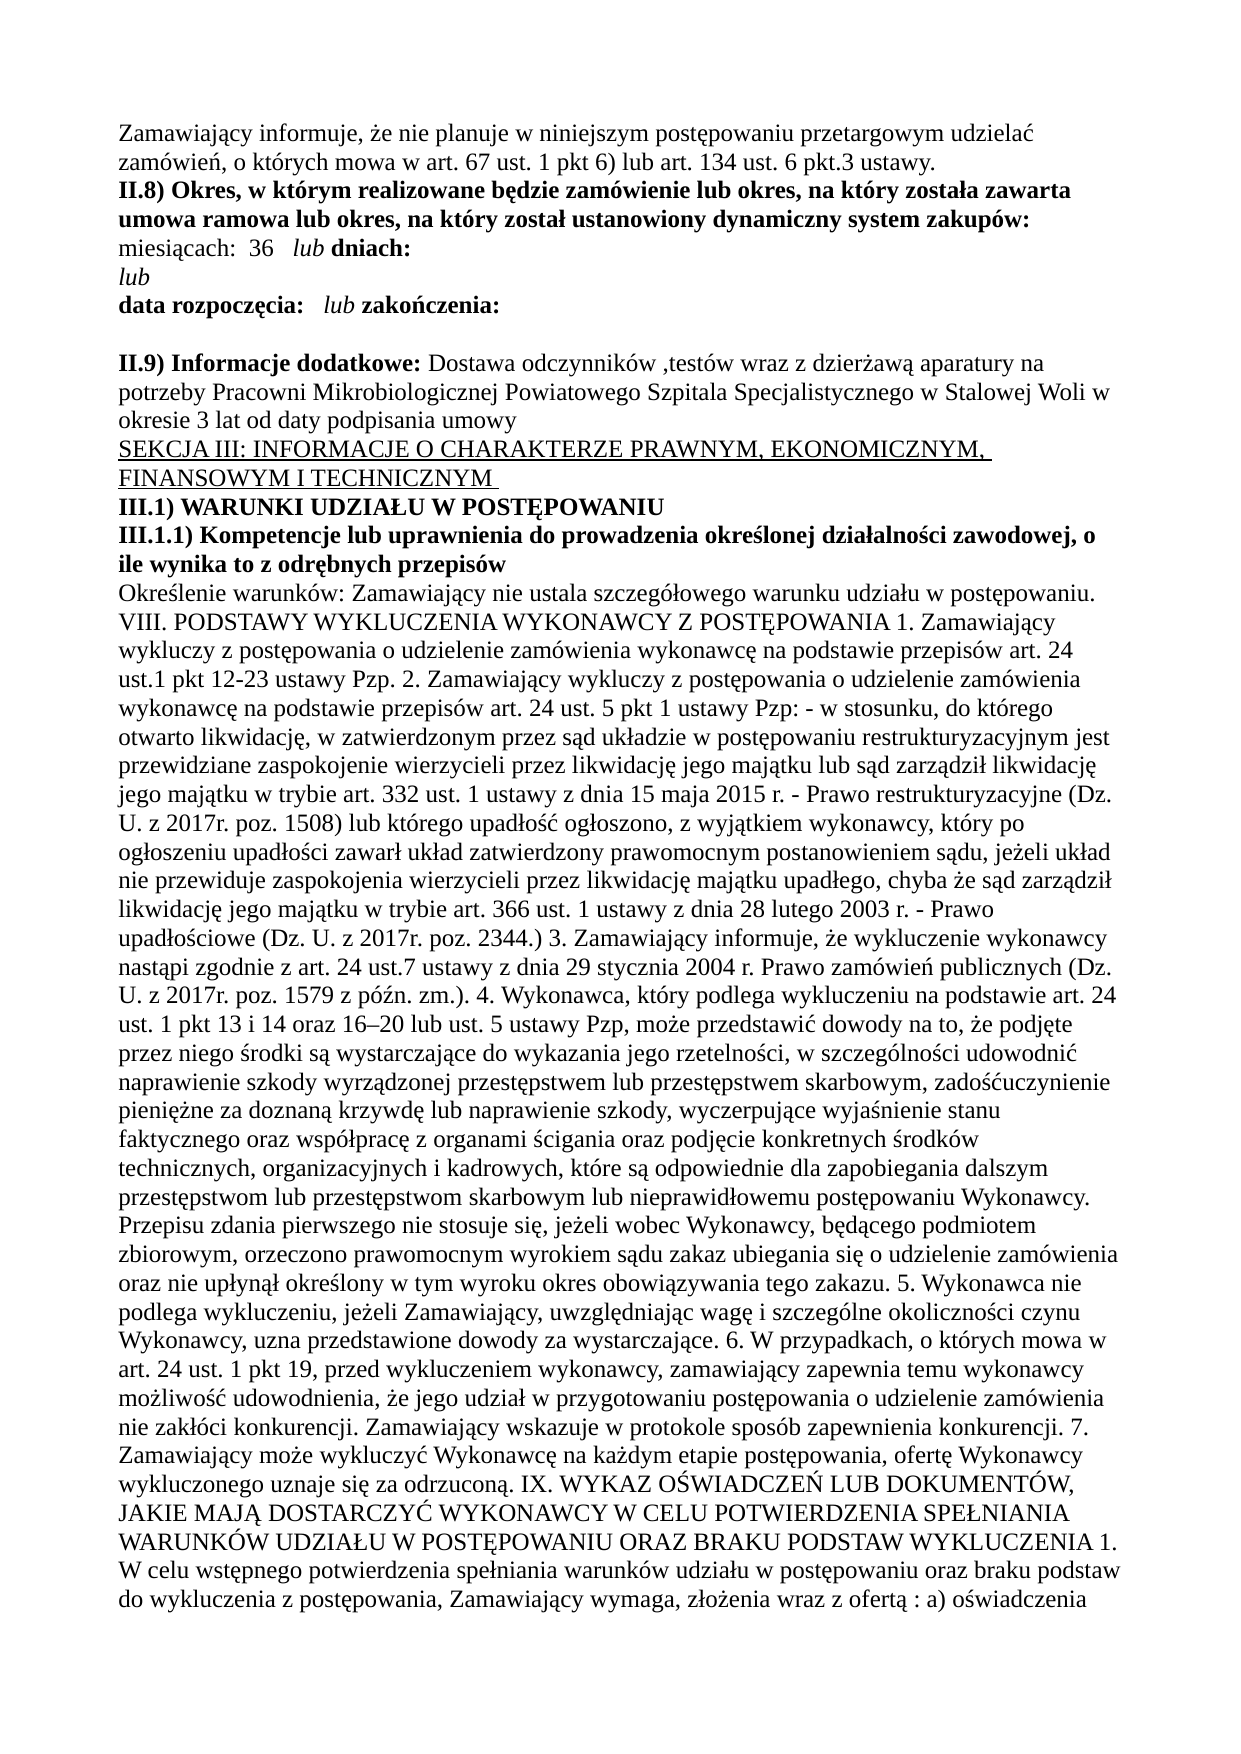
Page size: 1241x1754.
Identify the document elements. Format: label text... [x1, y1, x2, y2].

text III.1.1) Kompetencje lub uprawnienia do prowadzenia określonej działalności zawodowej, o ile wynika to z odrębnych przepisów Określenie warunków: Zamawiający nie ustala szczegółowego warunku udziału w postępowaniu. VIII. PODSTAWY WYKLUCZENIA WYKONAWCY Z POSTĘPOWANIA 1. Zamawiający wykluczy z postępowania o udzielenie zamówienia wykonawcę na podstawie przepisów art. 24 ust.1 pkt 12-23 ustawy Pzp. 2. Zamawiający wykluczy z postępowania o udzielenie zamówienia wykonawcę na podstawie przepisów art. 24 ust. 5 pkt 1 ustawy Pzp: - w stosunku, do którego otwarto likwidację, w zatwierdzonym przez sąd układzie w postępowaniu restrukturyzacyjnym jest przewidziane zaspokojenie wierzycieli przez likwidację jego majątku lub sąd zarządził likwidację jego majątku w trybie art. 332 ust. 1 ustawy z dnia 15 maja 2015 r. - Prawo restrukturyzacyjne (Dz. U. z 2017r. poz. 1508) lub którego upadłość ogłoszono, z wyjątkiem wykonawcy, który po ogłoszeniu upadłości zawarł układ zatwierdzony prawomocnym postanowieniem sądu, jeżeli układ nie przewiduje zaspokojenia wierzycieli przez likwidację majątku upadłego, chyba że sąd zarządził likwidację jego majątku w trybie art. 366 ust. 1 ustawy z dnia 28 lutego 2003 r. - Prawo upadłościowe (Dz. U. z 2017r. poz. 2344.) 3. Zamawiający informuje, że wykluczenie wykonawcy nastąpi zgodnie z art. 24 ust.7 ustawy z dnia 29 stycznia 2004 r. Prawo zamówień publicznych (Dz. U. z 2017r. poz. 1579 z późn. zm.). 4. Wykonawca, który podlega wykluczeniu na podstawie art. 24 ust. 1 pkt 13 i 14 oraz 16–20 lub ust. 5 ustawy Pzp, może przedstawić dowody na to, że podjęte przez niego środki są wystarczające do wykazania jego rzetelności, w szczególności udowodnić naprawienie szkody wyrządzonej przestępstwem lub przestępstwem skarbowym, zadośćuczynienie pieniężne za doznaną krzywdę lub naprawienie szkody, wyczerpujące wyjaśnienie stanu faktycznego oraz współpracę z organami ścigania oraz podjęcie konkretnych środków technicznych, organizacyjnych i kadrowych, które są odpowiednie dla zapobiegania dalszym przestępstwom lub przestępstwom skarbowym lub nieprawidłowemu postępowaniu Wykonawcy. Przepisu zdania pierwszego nie stosuje się, jeżeli wobec Wykonawcy, będącego podmiotem zbiorowym, orzeczono prawomocnym wyrokiem sądu zakaz ubiegania się o udzielenie zamówienia oraz nie upłynął określony w tym wyroku okres obowiązywania tego zakazu. 5. Wykonawca nie podlega wykluczeniu, jeżeli Zamawiający, uwzględniając wagę i szczególne okoliczności czynu Wykonawcy, uzna przedstawione dowody za wystarczające. 6. W przypadkach, o których mowa w art. 24 ust. 1 pkt 19, przed wykluczeniem wykonawcy, zamawiający zapewnia temu wykonawcy możliwość udowodnienia, że jego udział w przygotowaniu postępowania o udzielenie zamówienia nie zakłóci konkurencji. Zamawiający wskazuje w protokole sposób zapewnienia konkurencji. 7. Zamawiający może wykluczyć Wykonawcę na każdym etapie postępowania, ofertę Wykonawcy wykluczonego uznaje się za odrzuconą. IX. WYKAZ OŚWIADCZEŃ LUB DOKUMENTÓW, JAKIE MAJĄ DOSTARCZYĆ WYKONAWCY W CELU POTWIERDZENIA SPEŁNIANIA WARUNKÓW UDZIAŁU W POSTĘPOWANIU ORAZ BRAKU PODSTAW WYKLUCZENIA 1. W celu wstępnego potwierdzenia spełniania warunków udziału w postępowaniu oraz braku podstaw do wykluczenia z postępowania, Zamawiający wymaga, złożenia wraz z ofertą : a) oświadczenia [118, 521, 1122, 1613]
text Zamawiający informuje, że nie planuje w niniejszym postępowaniu przetargowym udzielać zamówień, o których mowa w art. 67 ust. 1 pkt 6) lub art. 134 ust. 6 pkt.3 ustawy. II.8) Okres, w którym realizowane będzie zamówienie lub okres, na który została zawarta umowa ramowa lub okres, na który został ustanowiony dynamiczny system zakupów: miesiącach: 36 lub dniach: lub data rozpoczęcia: lub zakończenia: II.9) Informacje dodatkowe: Dostawa odczynników ,testów wraz z dzierżawą aparatury na potrzeby Pracowni Mikrobiologicznej Powiatowego Szpitala Specjalistycznego w Stalowej Woli w okresie 3 lat od daty podpisania umowy [118, 118, 1122, 434]
text SEKCJA III: INFORMACJE O CHARAKTERZE PRAWNYM, EKONOMICZNYM, FINANSOWYM I TECHNICZNYM [118, 434, 1122, 492]
text III.1) WARUNKI UDZIAŁU W POSTĘPOWANIU [118, 492, 1122, 521]
